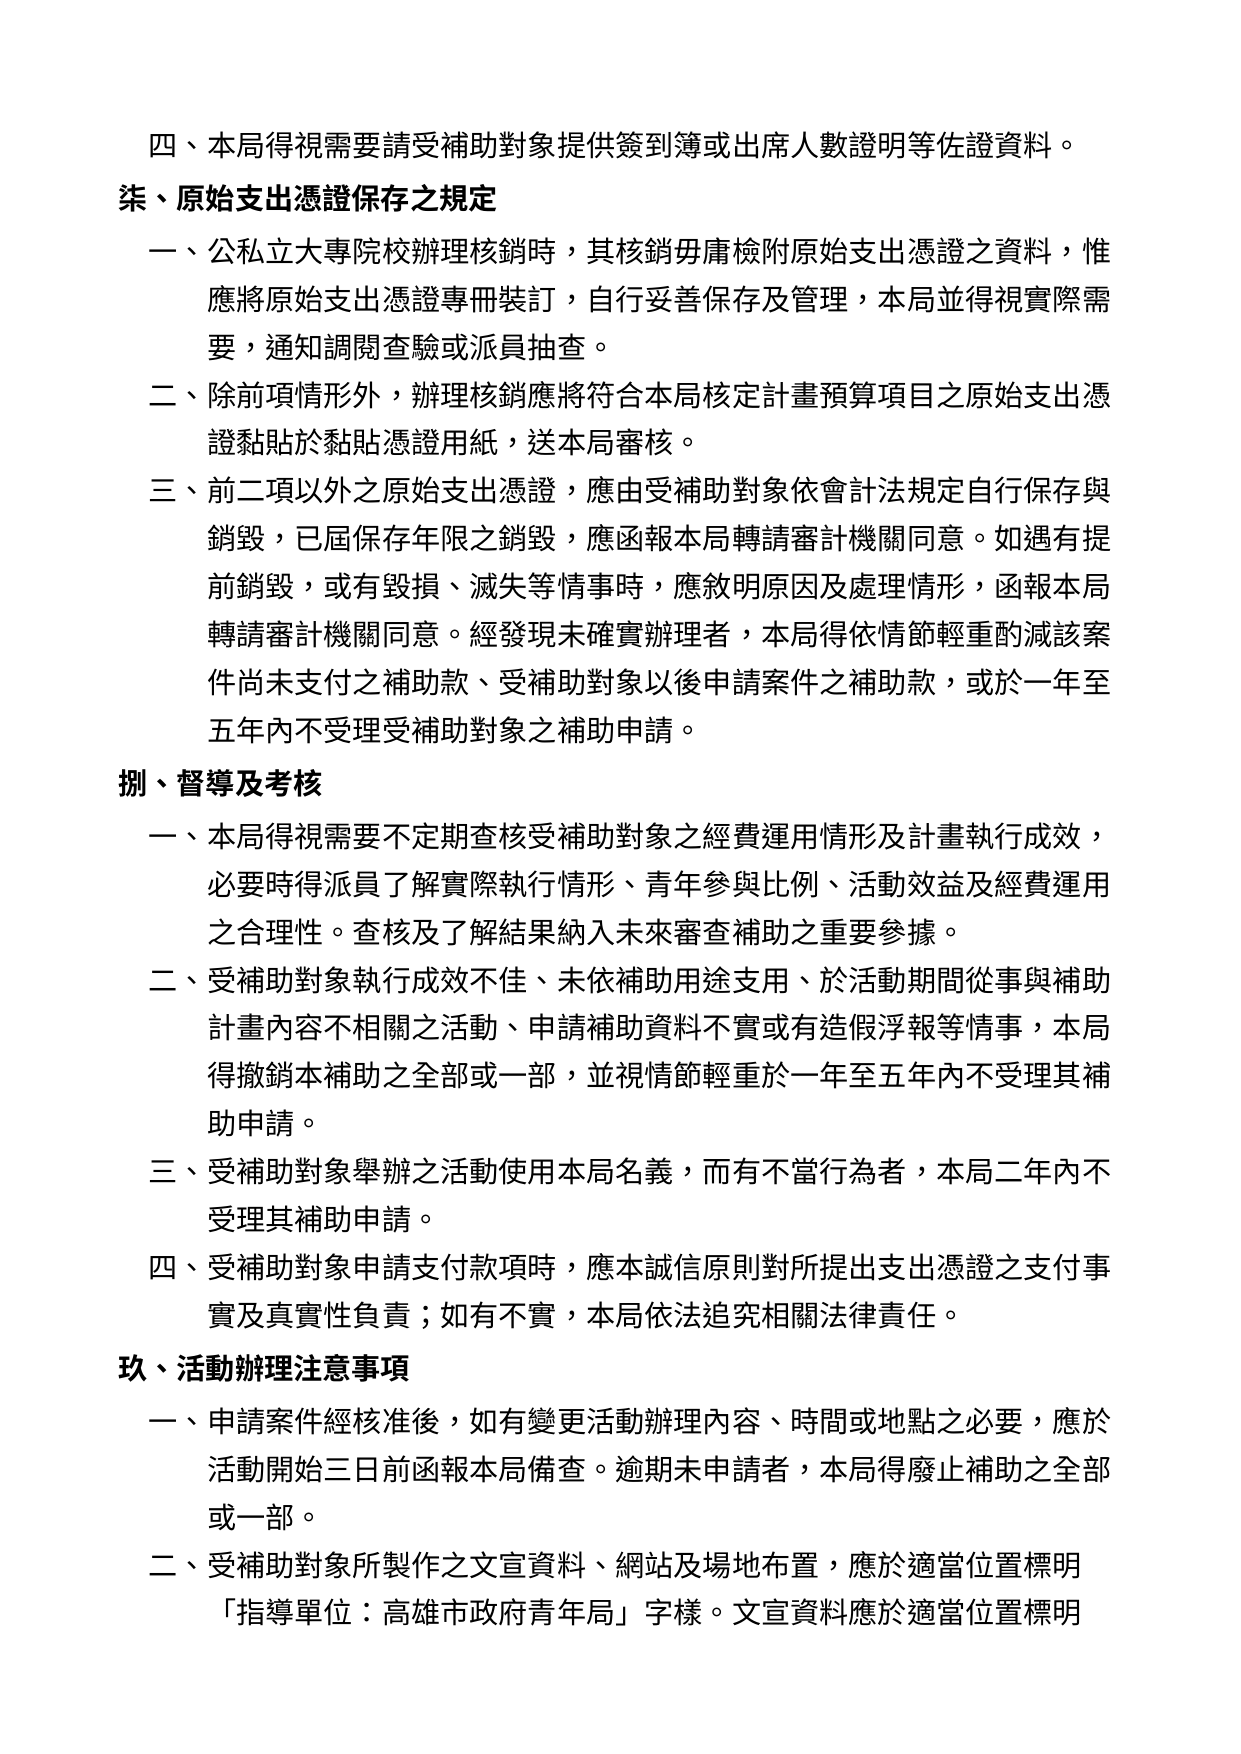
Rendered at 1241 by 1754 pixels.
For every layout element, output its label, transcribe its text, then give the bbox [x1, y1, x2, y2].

text 捌、督導及考核 [118, 756, 1122, 804]
text 一、申請案件經核准後，如有變更活動辦理內容、時間或地點之必要，應於活動開始三日前函報本局備查。逾期未申請者，本局得廢止補助之全部或一部。 [148, 1394, 1122, 1538]
text 玖、活動辦理注意事項 [118, 1341, 1122, 1389]
text 二、除前項情形外，辦理核銷應將符合本局核定計畫預算項目之原始支出憑證黏貼於黏貼憑證用紙，送本局審核。 [148, 368, 1122, 463]
text 二、受補助對象所製作之文宣資料、網站及場地布置，應於適當位置標明「指導單位：高雄市政府青年局」字樣。文宣資料應於適當位置標明 [148, 1538, 1122, 1633]
text 柒、原始支出憑證保存之規定 [118, 171, 1122, 219]
text 四、本局得視需要請受補助對象提供簽到簿或出席人數證明等佐證資料。 [148, 118, 1122, 166]
text 三、前二項以外之原始支出憑證，應由受補助對象依會計法規定自行保存與銷毀，已屆保存年限之銷毀，應函報本局轉請審計機關同意。如遇有提前銷毀，或有毀損、滅失等情事時，應敘明原因及處理情形，函報本局轉請審計機關同意。經發現未確實辦理者，本局得依情節輕重酌減該案件尚未支付之補助款、受補助對象以後申請案件之補助款，或於一年至五年內不受理受補助對象之補助申請。 [148, 463, 1122, 751]
text 三、受補助對象舉辦之活動使用本局名義，而有不當行為者，本局二年內不受理其補助申請。 [148, 1144, 1122, 1240]
text 四、受補助對象申請支付款項時，應本誠信原則對所提出支出憑證之支付事實及真實性負責；如有不實，本局依法追究相關法律責任。 [148, 1240, 1122, 1336]
text 一、本局得視需要不定期查核受補助對象之經費運用情形及計畫執行成效，必要時得派員了解實際執行情形、青年參與比例、活動效益及經費運用之合理性。查核及了解結果納入未來審查補助之重要參據。 [148, 809, 1122, 953]
text 一、公私立大專院校辦理核銷時，其核銷毋庸檢附原始支出憑證之資料，惟應將原始支出憑證專冊裝訂，自行妥善保存及管理，本局並得視實際需要，通知調閱查驗或派員抽查。 [148, 224, 1122, 368]
text 二、受補助對象執行成效不佳、未依補助用途支用、於活動期間從事與補助計畫內容不相關之活動、申請補助資料不實或有造假浮報等情事，本局得撤銷本補助之全部或一部，並視情節輕重於一年至五年內不受理其補助申請。 [148, 953, 1122, 1144]
